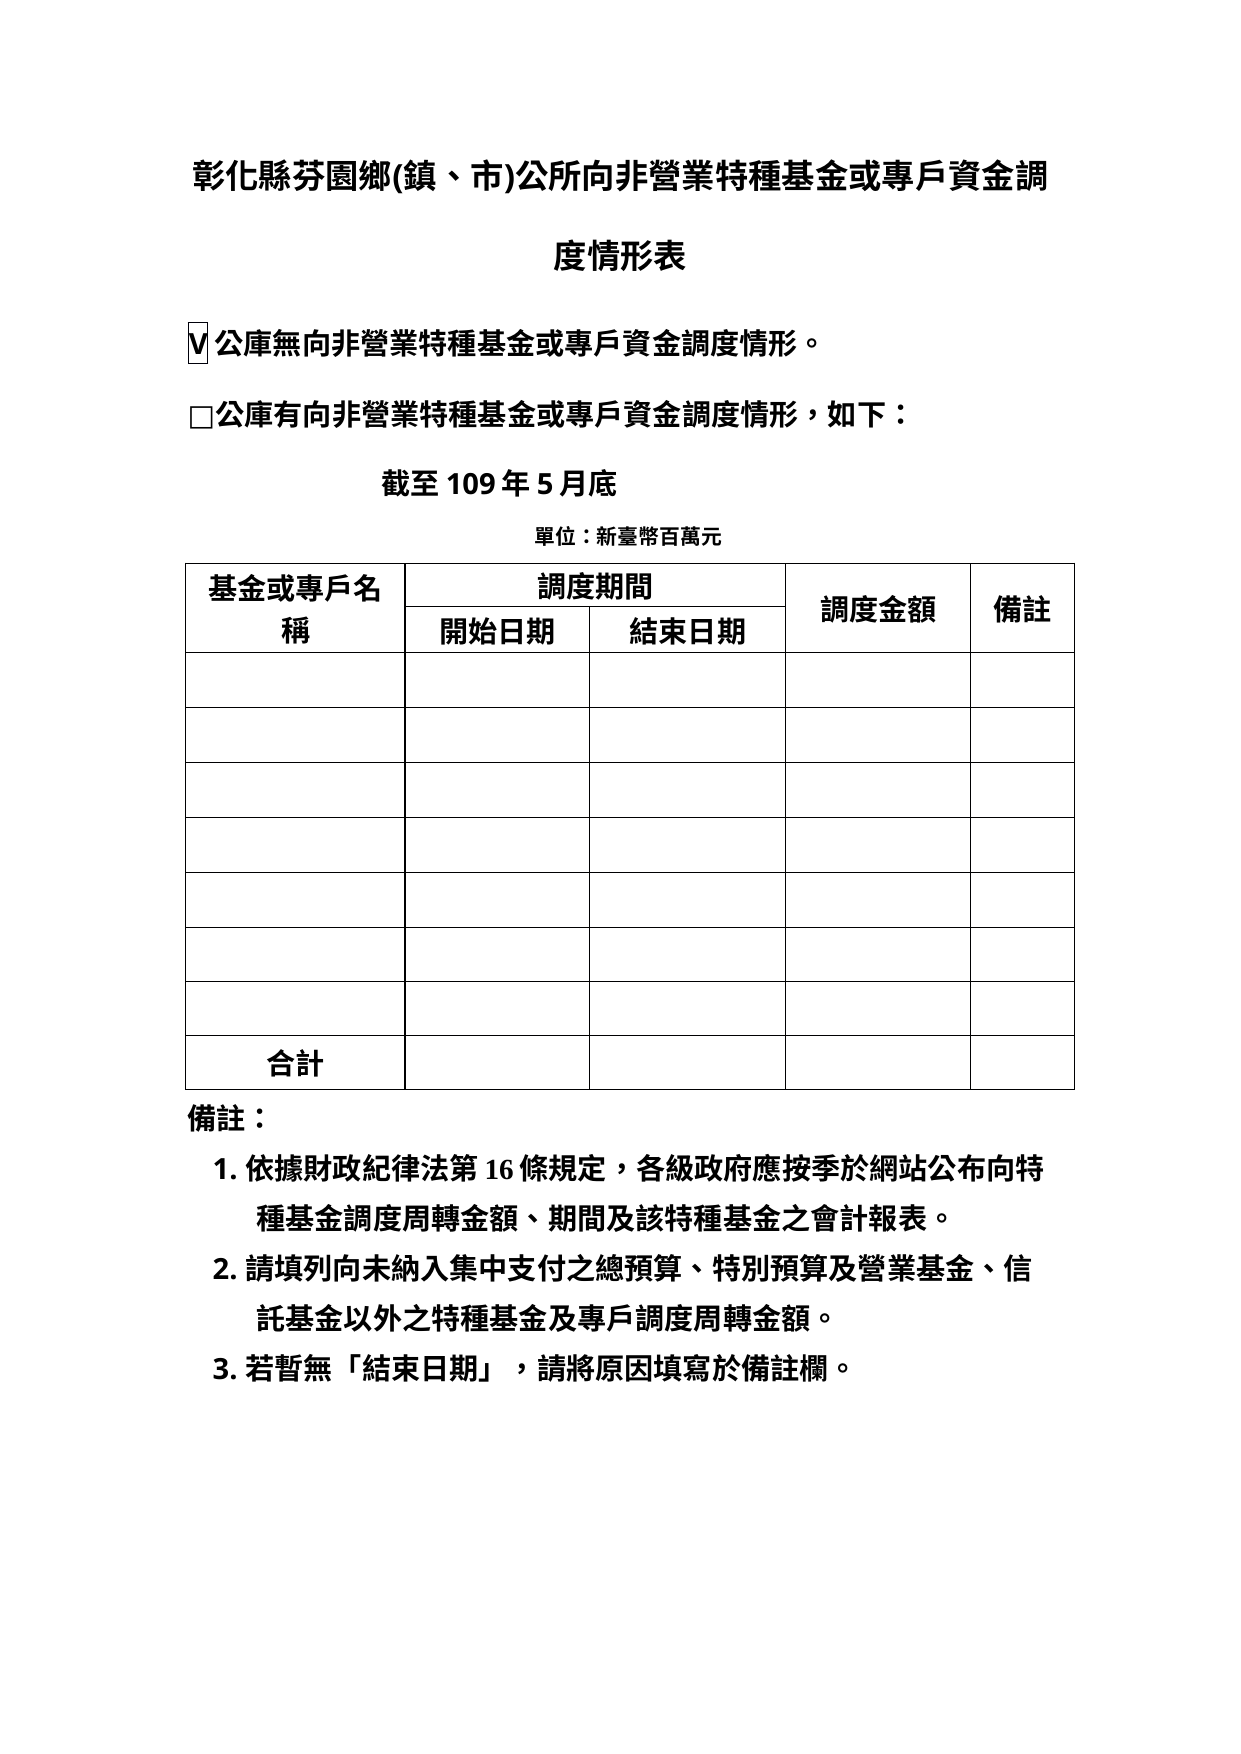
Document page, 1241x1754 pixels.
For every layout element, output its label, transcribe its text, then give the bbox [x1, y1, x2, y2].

text □公庫有向非營業特種基金或專戶資金調度情形，如下： [187, 391, 1053, 433]
table_cell [786, 982, 970, 1035]
table_cell [186, 928, 404, 981]
table_header 基金或專戶名稱 [186, 564, 404, 652]
table_header 調度金額 [786, 564, 970, 652]
text 彰化縣芬園鄉(鎮、市)公所向非營業特種基金或專戶資金調度情形表 [187, 150, 1053, 278]
table_cell [406, 708, 589, 762]
table_cell [406, 982, 589, 1035]
table_cell [971, 1036, 1074, 1088]
table_cell [786, 653, 970, 707]
table_cell [786, 1036, 970, 1088]
table_cell [971, 653, 1074, 707]
table_cell [590, 873, 785, 927]
table_cell [186, 763, 404, 817]
table_cell [786, 928, 970, 981]
table_cell [971, 873, 1074, 927]
table_cell [186, 873, 404, 927]
table_cell [590, 708, 785, 762]
text 2. 請填列向未納入集中支付之總預算、特別預算及營業基金、信託基金以外之特種基金及專戶調度周轉金額。 [212, 1239, 1053, 1339]
table_header 調度期間 [406, 564, 785, 606]
table_cell [186, 982, 404, 1035]
table_cell 開始日期 [406, 607, 589, 652]
text V公庫無向非營業特種基金或專戶資金調度情形。 [187, 321, 1053, 364]
table_cell [406, 653, 589, 707]
text 備註： [187, 1090, 1053, 1139]
table_cell [786, 818, 970, 872]
text 1. 依據財政紀律法第16條規定，各級政府應按季於網站公布向特種基金調度周轉金額、期間及該特種基金之會計報表。 [212, 1139, 1053, 1239]
table_cell [590, 763, 785, 817]
table_cell [186, 653, 404, 707]
table_cell 合計 [186, 1036, 404, 1088]
table_cell [971, 763, 1074, 817]
table_cell [971, 928, 1074, 981]
text 單位：新臺幣百萬元 [187, 520, 1053, 550]
table_cell [406, 873, 589, 927]
table_cell [971, 818, 1074, 872]
table_cell 結束日期 [590, 607, 785, 652]
table_cell [590, 818, 785, 872]
table_cell [590, 653, 785, 707]
table_cell [971, 708, 1074, 762]
table_cell [971, 982, 1074, 1035]
table_cell [590, 1036, 785, 1088]
table_cell [186, 818, 404, 872]
table_cell [786, 763, 970, 817]
table_cell [406, 1036, 589, 1088]
table_cell [590, 982, 785, 1035]
table_cell [406, 818, 589, 872]
table_cell [786, 708, 970, 762]
text 3. 若暫無「結束日期」，請將原因填寫於備註欄。 [212, 1339, 1053, 1389]
table_cell [406, 763, 589, 817]
text 截至109年5月底 [187, 460, 1053, 503]
table_header 備註 [971, 564, 1074, 652]
table_cell [786, 873, 970, 927]
table_cell [406, 928, 589, 981]
table_cell [186, 708, 404, 762]
table_cell [590, 928, 785, 981]
